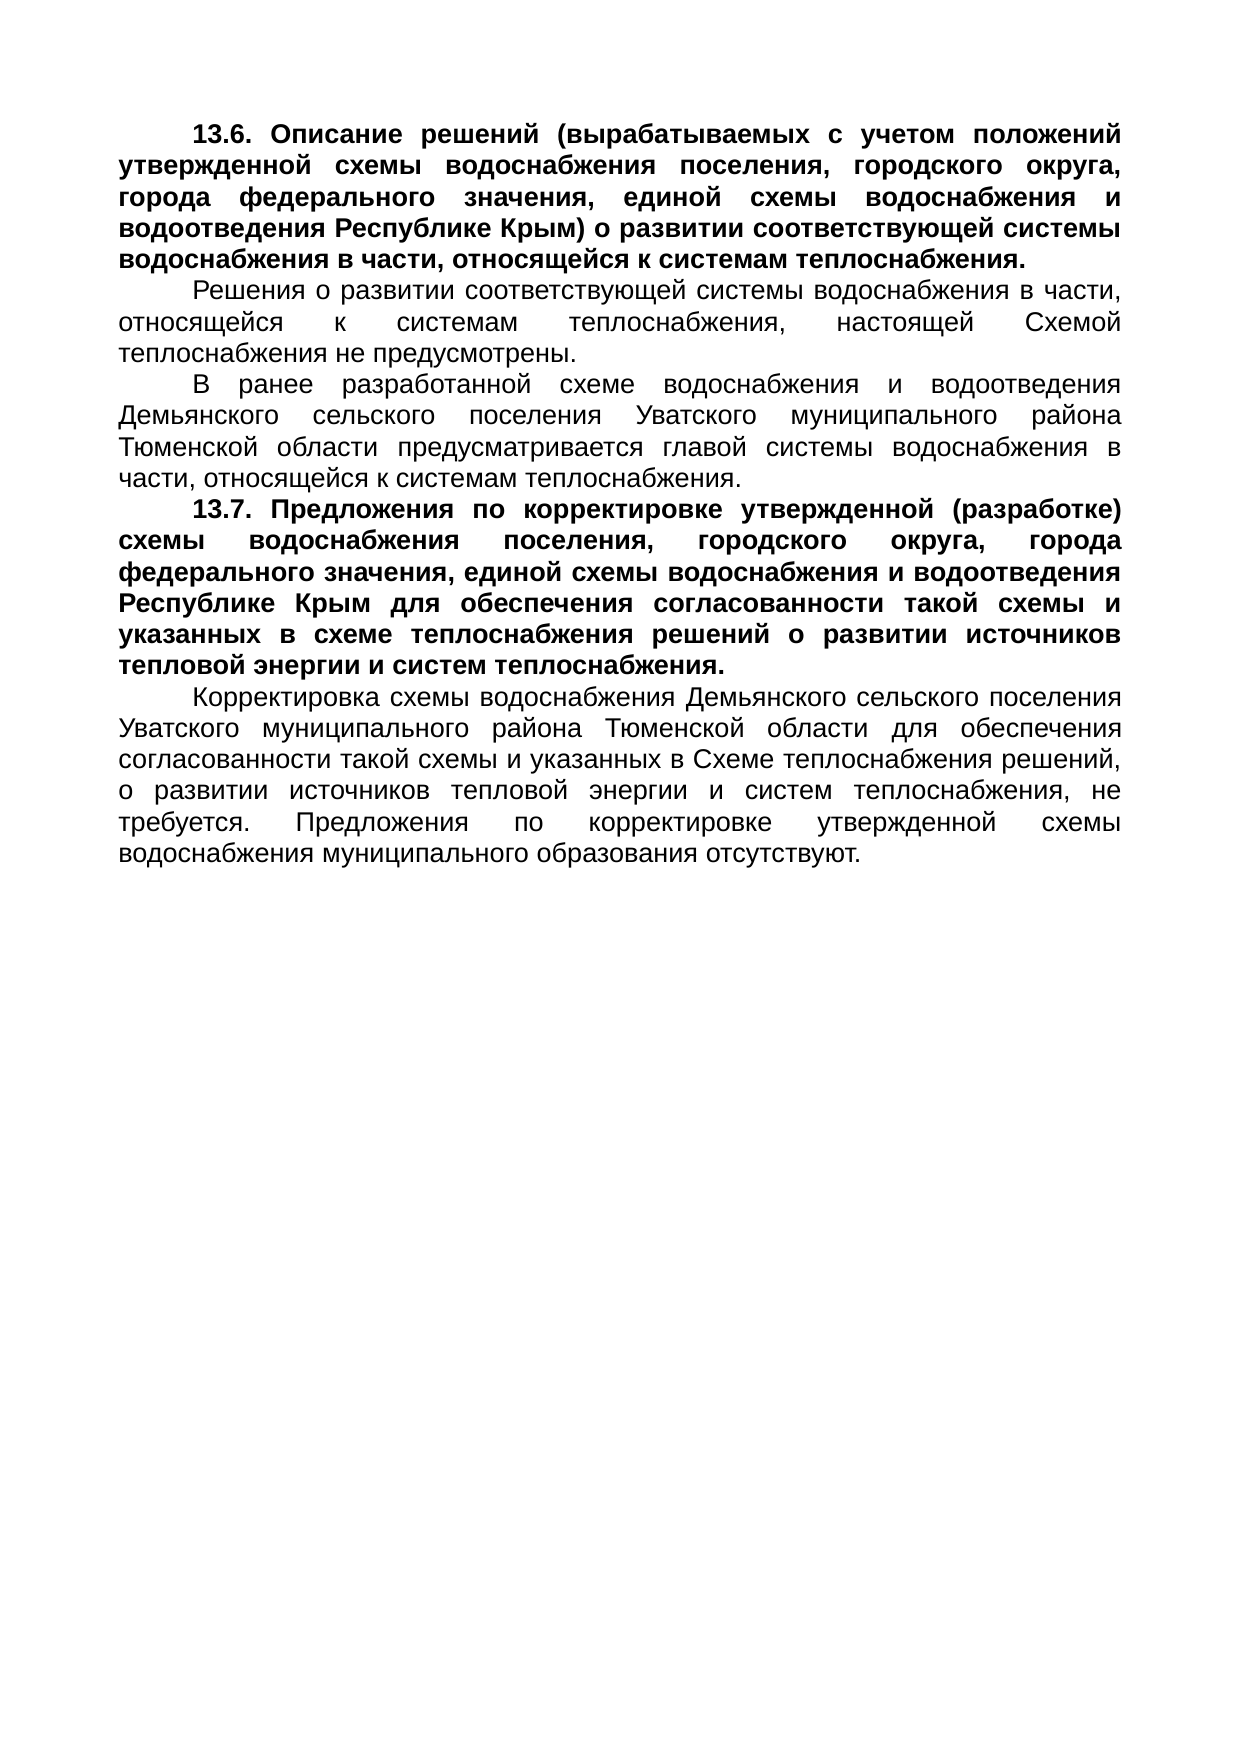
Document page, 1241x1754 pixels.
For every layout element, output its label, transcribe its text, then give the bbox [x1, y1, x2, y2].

list Решения о развитии соответствующей системы водоснабжения в части, относящейся к системам теплоснабжения, настоящей Схемой теплоснабжения не предусмотрены. [118, 274, 1122, 368]
list Корректировка схемы водоснабжения Демьянского сельского поселения Уватского муниципального района Тюменской области для обеспечения согласованности такой схемы и указанных в Схеме теплоснабжения решений, о развитии источников тепловой энергии и систем теплоснабжения, не требуется. Предложения по корректировке утвержденной схемы водоснабжения муниципального образования отсутствуют. [118, 681, 1122, 868]
subtitle 13.6. Описание решений (вырабатываемых с учетом положений утвержденной схемы водоснабжения поселения, городского округа, города федерального значения, единой схемы водоснабжения и водоотведения Республике Крым) о развитии соответствующей системы водоснабжения в части, относящейся к системам теплоснабжения. [118, 118, 1122, 274]
subtitle 13.7. Предложения по корректировке утвержденной (разработке) схемы водоснабжения поселения, городского округа, города федерального значения, единой схемы водоснабжения и водоотведения Республике Крым для обеспечения согласованности такой схемы и указанных в схеме теплоснабжения решений о развитии источников тепловой энергии и систем теплоснабжения. [118, 493, 1122, 681]
text В ранее разработанной схеме водоснабжения и водоотведения Демьянского сельского поселения Уватского муниципального района Тюменской области предусматривается главой системы водоснабжения в части, относящейся к системам теплоснабжения. [118, 368, 1122, 493]
